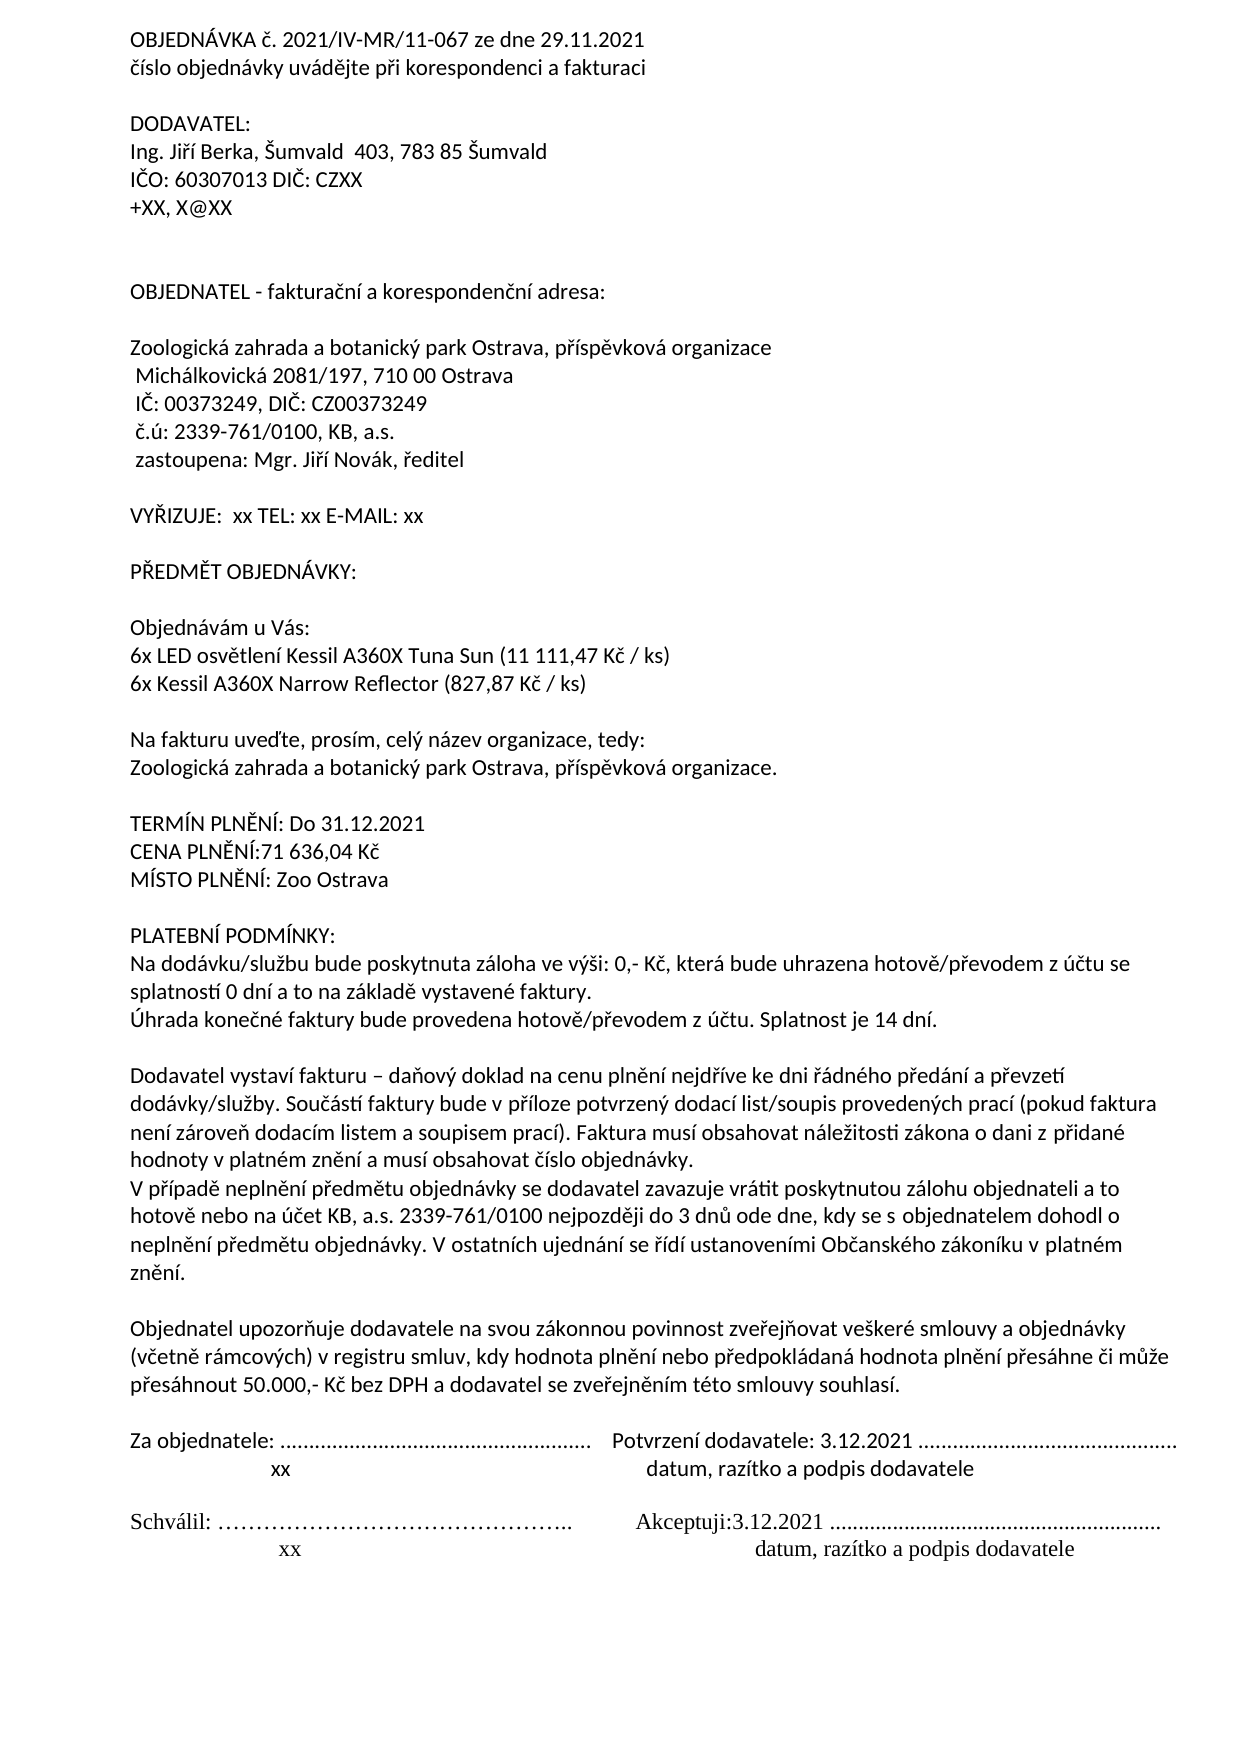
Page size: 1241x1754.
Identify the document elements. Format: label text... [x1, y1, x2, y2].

text Objednatel upozorňuje dodavatele na svou zákonnou povinnost zveřejňovat veškeré smlouvy a objednávky (včetně rámcových) v registru smluv, kdy hodnota plnění nebo předpokládaná hodnota plnění přesáhne či může přesáhnout 50.000,- Kč bez DPH a dodavatel se zveřejněním této smlouvy souhlasí. [130, 1314, 1181, 1398]
text TERMÍN PLNĚNÍ: Do 31.12.2021 CENA PLNĚNÍ:71 636,04 Kč MÍSTO PLNĚNÍ: Zoo Ostrava [130, 781, 1181, 921]
text Za objednatele: ...................................................... Potvrzení dodavatele: 3.12.2021 ............................................. [130, 1398, 1181, 1454]
text +XX, X@XX [130, 193, 1181, 221]
text DODAVATEL: [130, 109, 1181, 137]
text Michálkovická 2081/197, 710 00 Ostrava [130, 361, 1181, 389]
text IČO: 60307013 DIČ: CZXX [130, 165, 1181, 193]
text 6x Kessil A360X Narrow Reflector (827,87 Kč / ks) [130, 669, 1181, 697]
text VYŘIZUJE: xx TEL: xx E-MAIL: xx [130, 501, 1181, 529]
text 6x LED osvětlení Kessil A360X Tuna Sun (11 111,47 Kč / ks) [130, 641, 1181, 669]
text Úhrada konečné faktury bude provedena hotově/převodem z účtu. Splatnost je 14 dní. [130, 1006, 1181, 1033]
text Na dodávku/službu bude poskytnuta záloha ve výši: 0,- Kč, která bude uhrazena hotově/převodem z účtu se splatností 0 dní a to na základě vystavené faktury. [130, 949, 1181, 1006]
text Dodavatel vystaví fakturu – daňový doklad na cenu plnění nejdříve ke dni řádného předání a převzetí dodávky/služby. Součástí faktury bude v příloze potvrzený dodací list/soupis provedených prací (pokud faktura není zároveň dodacím listem a soupisem prací). Faktura musí obsahovat náležitosti zákona o dani z přidané hodnoty v platném znění a musí obsahovat číslo objednávky. [130, 1062, 1181, 1174]
text Schválil: ……………………………………….. Akceptuji:3.12.2021 .......................................................... [130, 1508, 1181, 1534]
text Zoologická zahrada a botanický park Ostrava, příspěvková organizace [130, 333, 1181, 361]
text V případě neplnění předmětu objednávky se dodavatel zavazuje vrátit poskytnutou zálohu objednateli a to hotově nebo na účet KB, a.s. 2339-761/0100 nejpozději do 3 dnů ode dne, kdy se s objednatelem dohodl o neplnění předmětu objednávky. V ostatních ujednání se řídí ustanoveními Občanského zákoníku v platném znění. [130, 1174, 1181, 1286]
text PŘEDMĚT OBJEDNÁVKY: [130, 529, 1181, 585]
text xx datum, razítko a podpis dodavatele [130, 1534, 1181, 1561]
text č.ú: 2339-761/0100, KB, a.s. [130, 417, 1181, 445]
text číslo objednávky uvádějte při korespondenci a fakturaci [130, 53, 1181, 81]
text zastoupena: Mgr. Jiří Novák, ředitel [130, 445, 1181, 501]
text OBJEDNÁVKA č. 2021/IV-MR/11-067 ze dne 29.11.2021 [130, 25, 1181, 53]
text Na fakturu uveďte, prosím, celý název organizace, tedy: [130, 725, 1181, 753]
text IČ: 00373249, DIČ: CZ00373249 [130, 389, 1181, 417]
text xx datum, razítko a podpis dodavatele [130, 1454, 1181, 1482]
text Objednávám u Vás: [130, 585, 1181, 641]
text Zoologická zahrada a botanický park Ostrava, příspěvková organizace. [130, 753, 1181, 781]
text PLATEBNÍ PODMÍNKY: [130, 921, 1181, 949]
text OBJEDNATEL - fakturační a korespondenční adresa: [130, 277, 1181, 305]
text Ing. Jiří Berka, Šumvald 403, 783 85 Šumvald [130, 137, 1181, 165]
